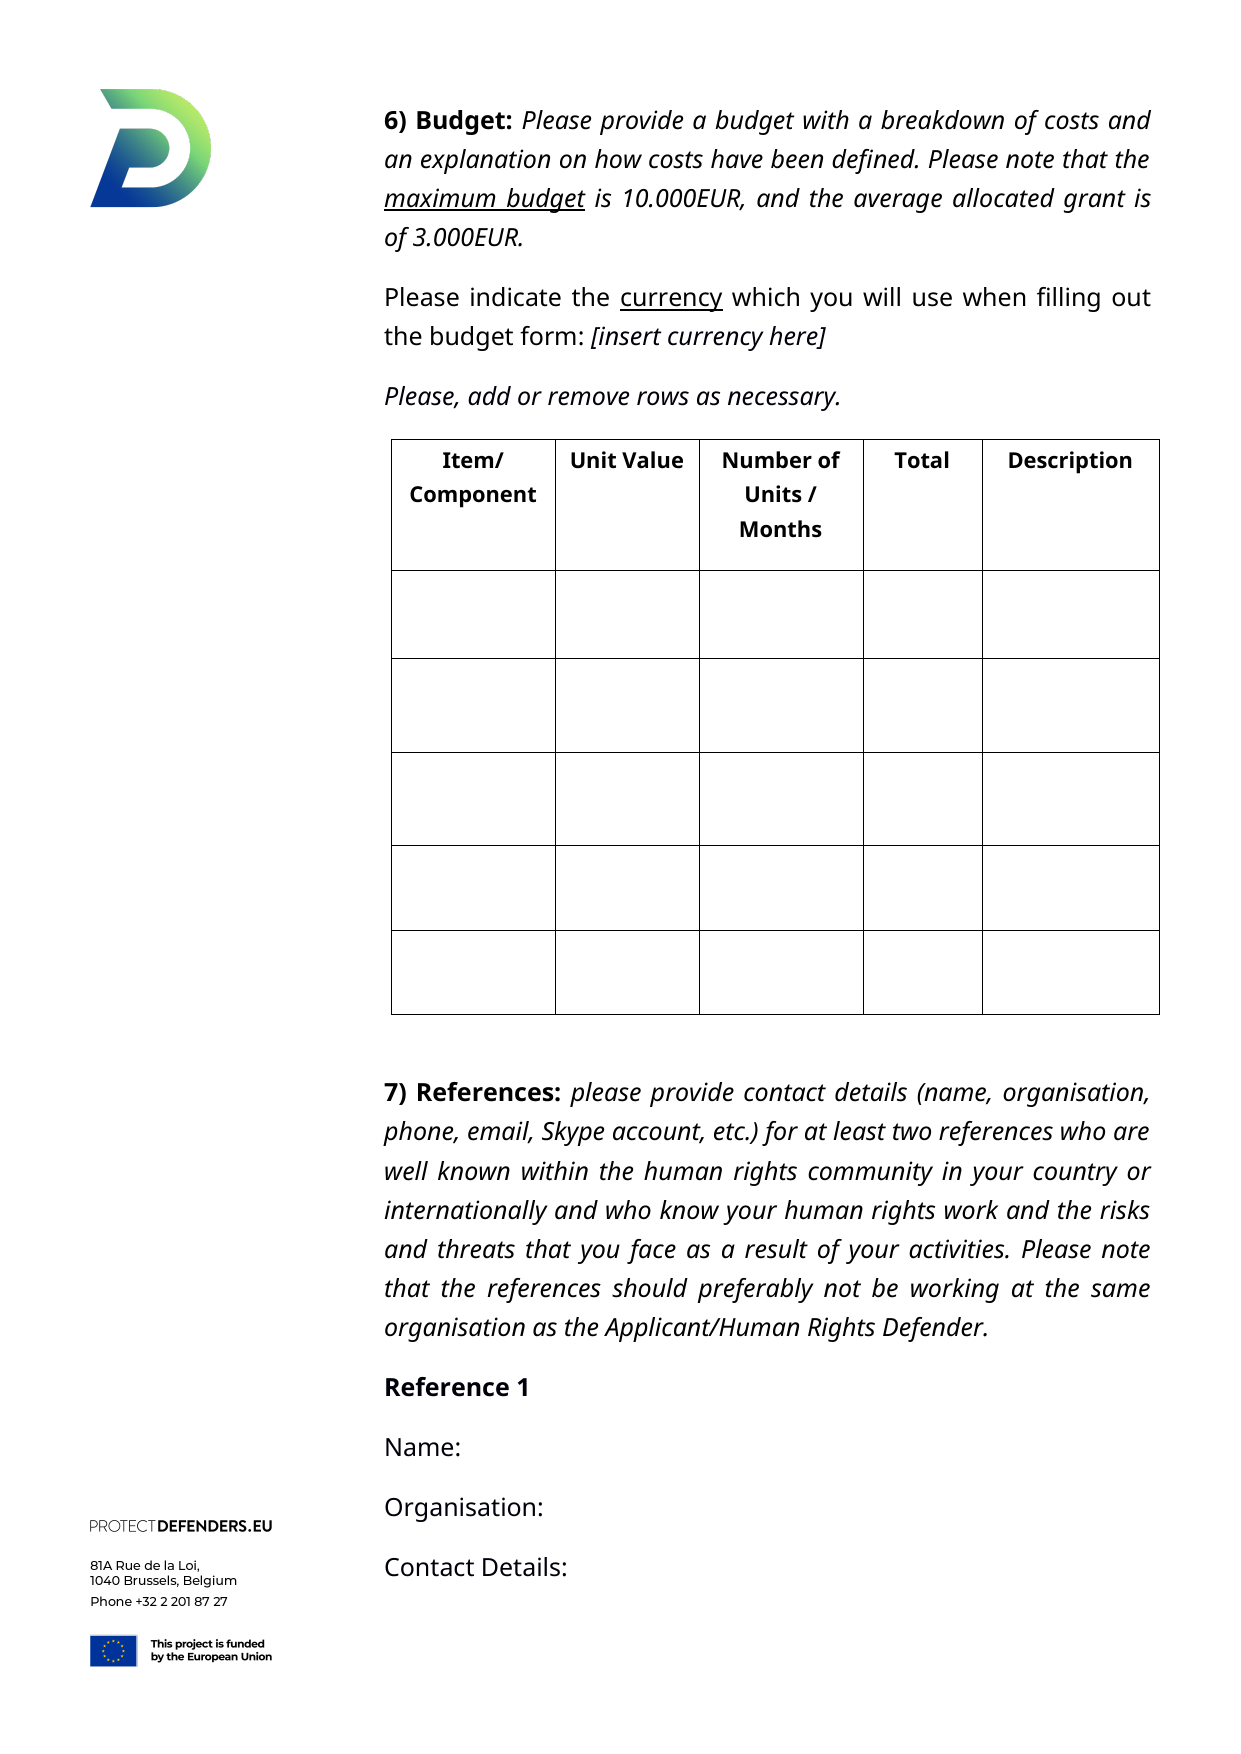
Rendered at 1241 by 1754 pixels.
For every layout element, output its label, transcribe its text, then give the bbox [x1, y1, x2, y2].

table_cell [983, 931, 1159, 1014]
table_cell [556, 659, 699, 752]
table_cell [864, 753, 982, 845]
picture [1, 0, 1241, 1754]
text Please indicate the currency which you will use when filling out the budget form: [insert currency here] [384, 280, 1152, 353]
table_cell [983, 846, 1159, 929]
text 7) References: please provide contact details (name, organisation, phone, email, Skype account, etc.) for at least two references who are well known within the human rights community in your country or internationally and who know your human rights work and the risks and threats that you face as a result of your activities. Please note that the references should preferably not be working at the same organisation as the Applicant/Human Rights Defender. [384, 1075, 1152, 1344]
table_cell [864, 931, 982, 1014]
table_cell [392, 846, 555, 929]
table_cell [983, 571, 1159, 657]
table_cell [392, 659, 555, 752]
table_cell [864, 846, 982, 929]
table_cell [392, 571, 555, 657]
table_cell [556, 753, 699, 845]
table_cell [556, 931, 699, 1014]
table_header Number of Units / Months [700, 440, 863, 570]
table_cell [700, 659, 863, 752]
text Organisation: [384, 1490, 1152, 1524]
table_cell [700, 753, 863, 845]
table_header Unit Value [556, 440, 699, 570]
text Please, add or remove rows as necessary. [384, 379, 1152, 413]
table_cell [700, 846, 863, 929]
table_header Description [983, 440, 1159, 570]
table_cell [556, 571, 699, 657]
table_header Total [864, 440, 982, 570]
text Reference 1 [384, 1370, 1152, 1404]
table_cell [392, 753, 555, 845]
text Name: [384, 1430, 1152, 1464]
table_cell [700, 571, 863, 657]
table_cell [983, 659, 1159, 752]
table_cell [864, 659, 982, 752]
table_cell [392, 931, 555, 1014]
table_cell [700, 931, 863, 1014]
table_cell [864, 571, 982, 657]
table_cell [556, 846, 699, 929]
table_cell [983, 753, 1159, 845]
table_header Item/Component [392, 440, 555, 570]
text 6) Budget: Please provide a budget with a breakdown of costs and an explanation on how costs have been defined. Please note that the maximum budget is 10.000EUR, and the average allocated grant is of 3.000EUR. [384, 102, 1152, 254]
text Contact Details: [384, 1550, 1152, 1584]
